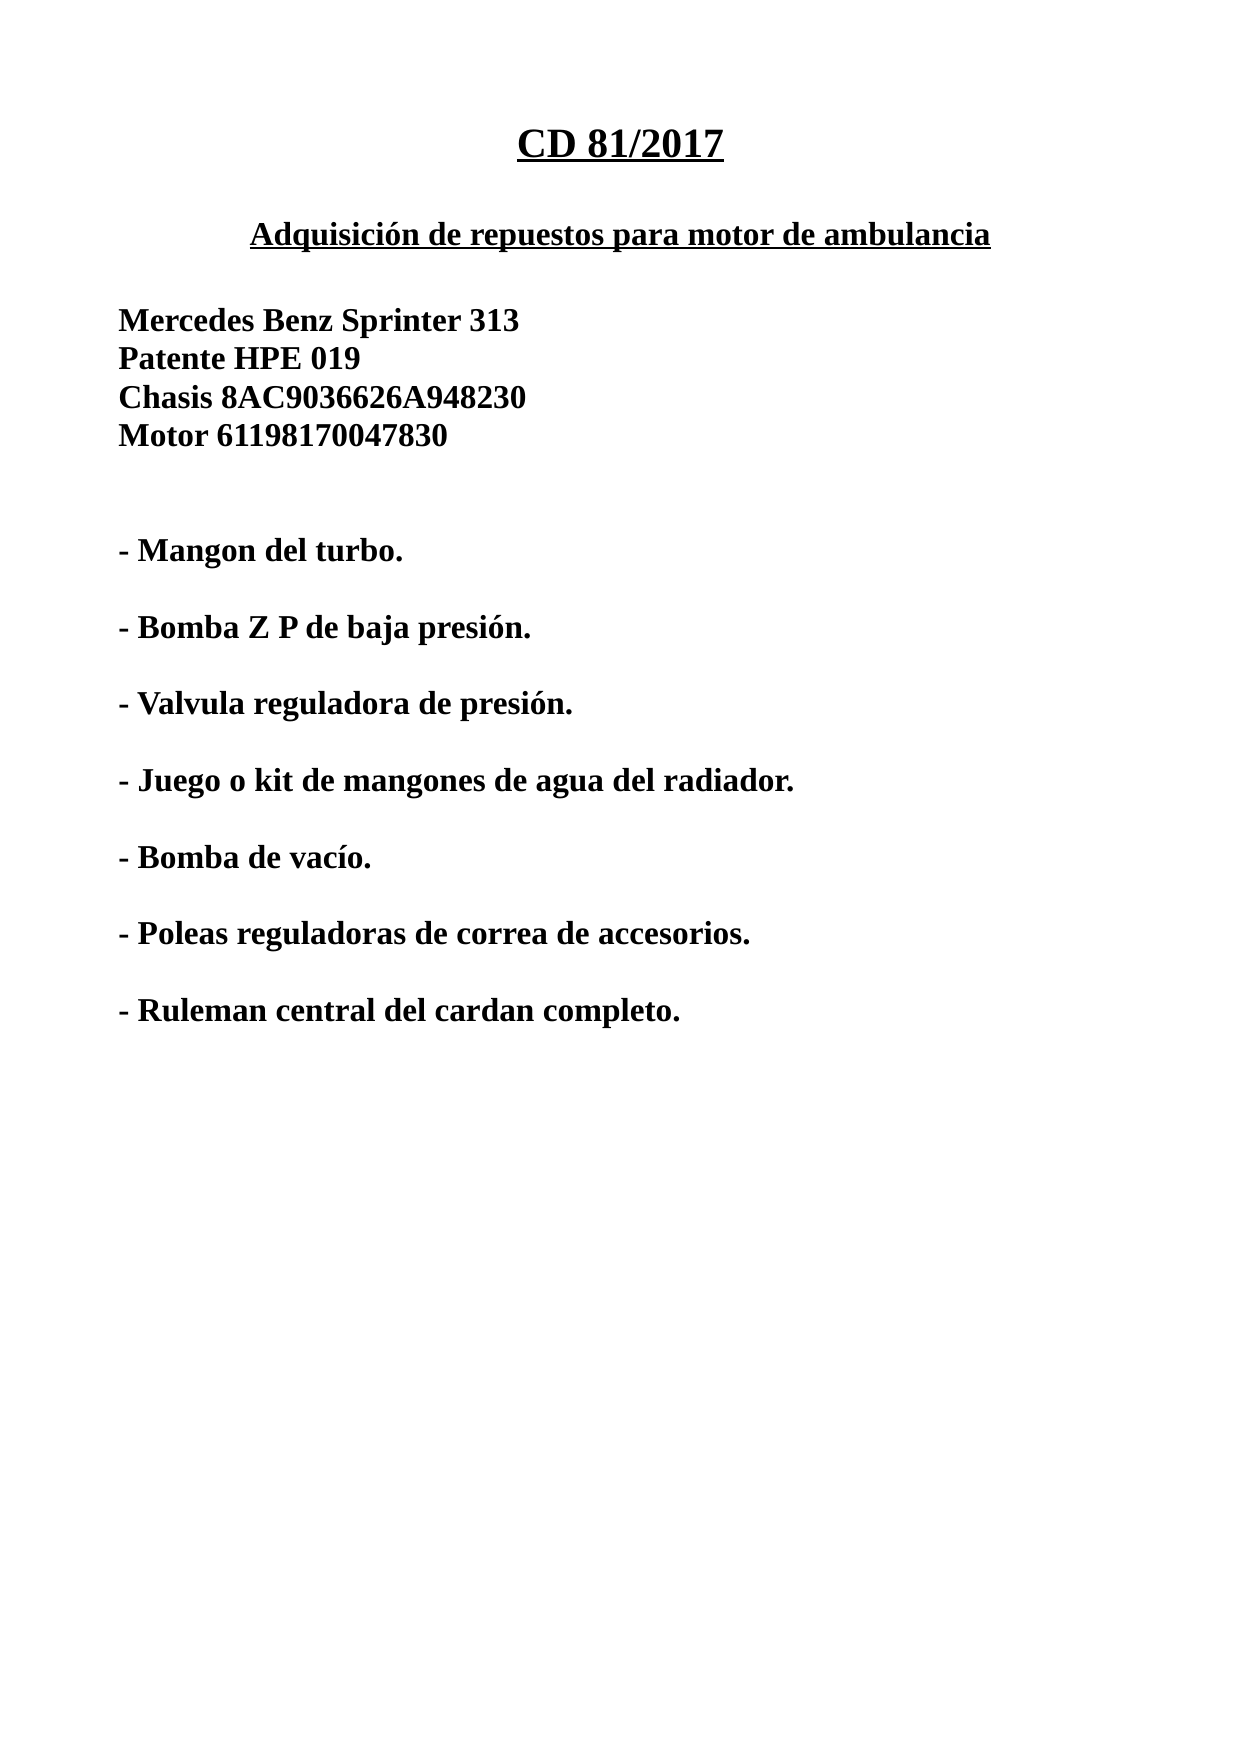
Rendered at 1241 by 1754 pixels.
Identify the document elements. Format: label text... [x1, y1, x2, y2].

text - Juego o kit de mangones de agua del radiador. [118, 760, 1122, 798]
text CD 81/2017 [118, 118, 1122, 166]
text Patente HPE 019 [118, 338, 1122, 377]
text Adquisición de repuestos para motor de ambulancia [118, 214, 1122, 252]
text - Mangon del turbo. [118, 530, 1122, 568]
text Chasis 8AC9036626A948230 [118, 377, 1122, 415]
text - Bomba de vacío. [118, 837, 1122, 875]
text - Ruleman central del cardan completo. [118, 990, 1122, 1028]
text - Valvula reguladora de presión. [118, 683, 1122, 722]
text Motor 61198170047830 [118, 415, 1122, 453]
text Mercedes Benz Sprinter 313 [118, 300, 1122, 338]
text - Poleas reguladoras de correa de accesorios. [118, 913, 1122, 952]
text - Bomba Z P de baja presión. [118, 607, 1122, 645]
